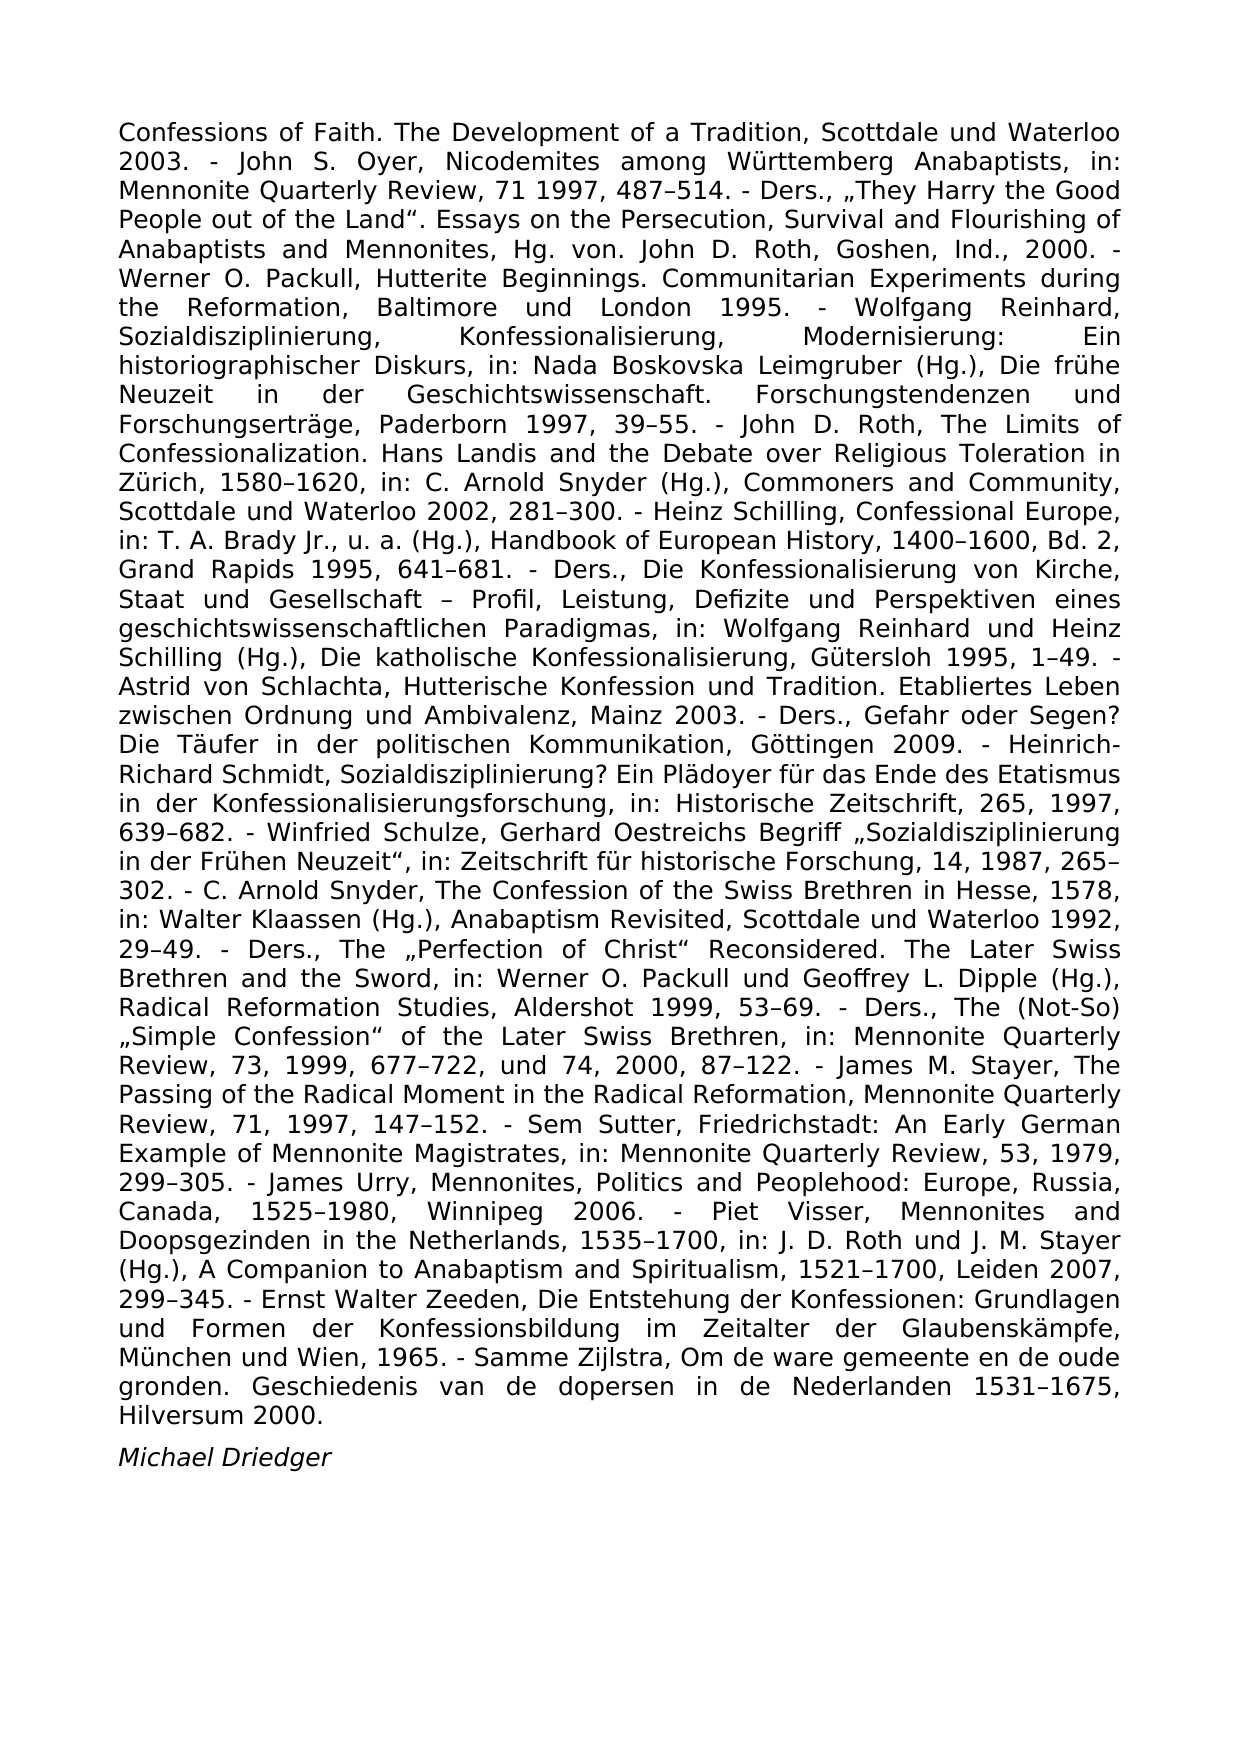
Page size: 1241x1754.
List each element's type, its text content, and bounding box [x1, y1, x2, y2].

text Michael Driedger [118, 1443, 1122, 1472]
text Confessions of Faith. The Development of a Tradition, Scottdale und Waterloo 2003. - John S. Oyer, Nicodemites among Württemberg Anabaptists, in: Mennonite Quarterly Review, 71 1997, 487–514. - Ders., „They Harry the Good People out of the Land“. Essays on the Persecution, Survival and Flourishing of Anabaptists and Mennonites, Hg. von. John D. Roth, Goshen, Ind., 2000. - Werner O. Packull, Hutterite Beginnings. Communitarian Experiments during the Reformation, Baltimore und London 1995. - Wolfgang Reinhard, Sozialdisziplinierung, Konfessionalisierung, Modernisierung: Ein historiographischer Diskurs, in: Nada Boskovska Leimgruber (Hg.), Die frühe Neuzeit in der Geschichtswissenschaft. Forschungstendenzen und Forschungserträge, Paderborn 1997, 39–55. - John D. Roth, The Limits of Confessionalization. Hans Landis and the Debate over Religious Toleration in Zürich, 1580–1620, in: C. Arnold Snyder (Hg.), Commoners and Community, Scottdale und Waterloo 2002, 281–300. - Heinz Schilling, Confessional Europe, in: T. A. Brady Jr., u. a. (Hg.), Handbook of European History, 1400–1600, Bd. 2, Grand Rapids 1995, 641–681. - Ders., Die Konfessionalisierung von Kirche, Staat und Gesellschaft – Profil, Leistung, Defizite und Perspektiven eines geschichtswissenschaftlichen Paradigmas, in: Wolfgang Reinhard und Heinz Schilling (Hg.), Die katholische Konfessionalisierung, Gütersloh 1995, 1–49. - Astrid von Schlachta, Hutterische Konfession und Tradition. Etabliertes Leben zwischen Ordnung und Ambivalenz, Mainz 2003. - Ders., Gefahr oder Segen? Die Täufer in der politischen Kommunikation, Göttingen 2009. - Heinrich-Richard Schmidt, Sozialdisziplinierung? Ein Plädoyer für das Ende des Etatismus in der Konfessionalisierungsforschung, in: Historische Zeitschrift, 265, 1997, 639–682. - Winfried Schulze, Gerhard Oestreichs Begriff „Sozialdisziplinierung in der Frühen Neuzeit“, in: Zeitschrift für historische Forschung, 14, 1987, 265–302. - C. Arnold Snyder, The Confession of the Swiss Brethren in Hesse, 1578, in: Walter Klaassen (Hg.), Anabaptism Revisited, Scottdale und Waterloo 1992, 29–49. - Ders., The „Perfection of Christ“ Reconsidered. The Later Swiss Brethren and the Sword, in: Werner O. Packull und Geoffrey L. Dipple (Hg.), Radical Reformation Studies, Aldershot 1999, 53–69. - Ders., The (Not-So) „Simple Confession“ of the Later Swiss Brethren, in: Mennonite Quarterly Review, 73, 1999, 677–722, und 74, 2000, 87–122. - James M. Stayer, The Passing of the Radical Moment in the Radical Reformation, Mennonite Quarterly Review, 71, 1997, 147–152. - Sem Sutter, Friedrichstadt: An Early German Example of Mennonite Magistrates, in: Mennonite Quarterly Review, 53, 1979, 299–305. - James Urry, Mennonites, Politics and Peoplehood: Europe, Russia, Canada, 1525–1980, Winnipeg 2006. - Piet Visser, Mennonites and Doopsgezinden in the Netherlands, 1535–1700, in: J. D. Roth und J. M. Stayer (Hg.), A Companion to Anabaptism and Spiritualism, 1521–1700, Leiden 2007, 299–345. - Ernst Walter Zeeden, Die Entstehung der Konfessionen: Grundlagen und Formen der Konfessionsbildung im Zeitalter der Glaubenskämpfe, München und Wien, 1965. - Samme Zijlstra, Om de ware gemeente en de oude gronden. Geschiedenis van de dopersen in de Nederlanden 1531–1675, Hilversum 2000. [118, 118, 1122, 1431]
